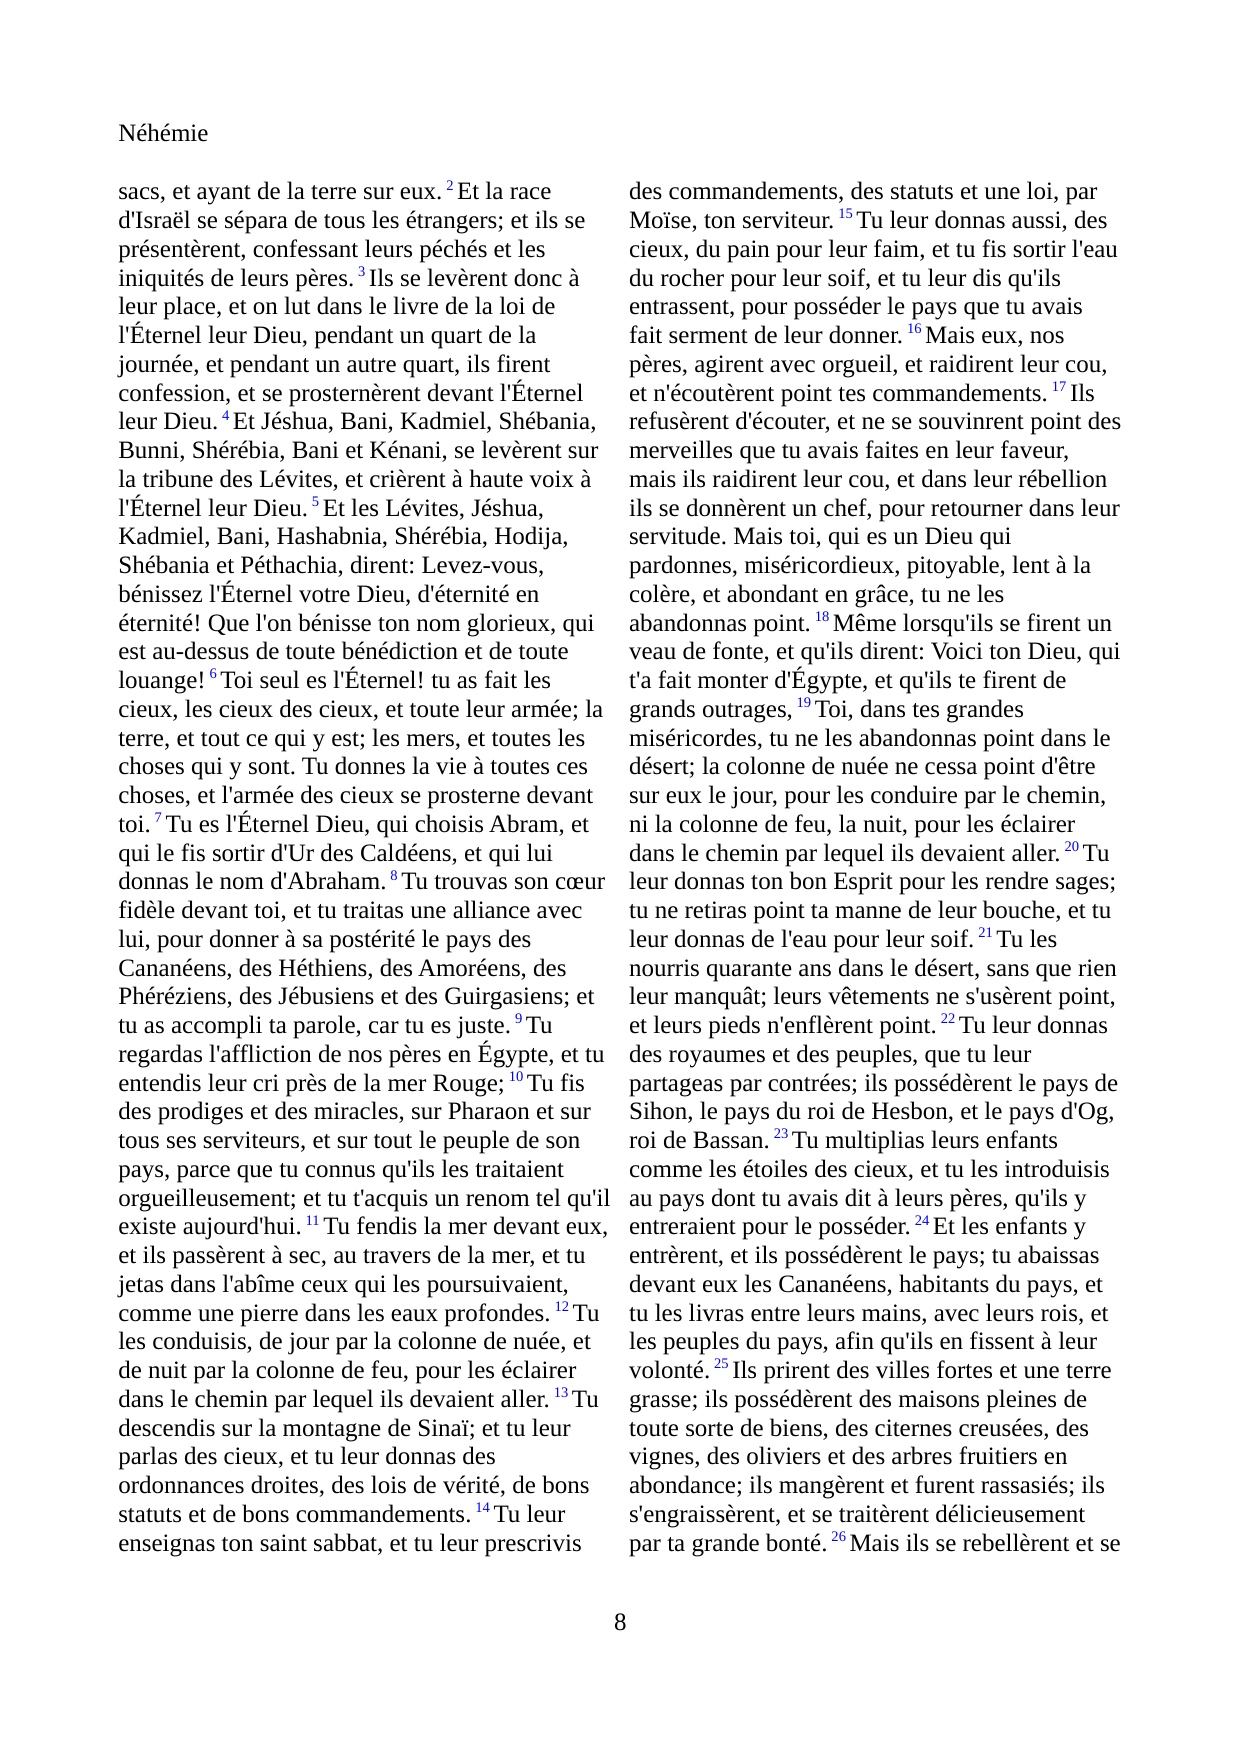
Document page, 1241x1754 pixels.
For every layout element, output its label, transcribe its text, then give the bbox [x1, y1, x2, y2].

text des commandements, des statuts et une loi, par Moïse, ton serviteur. 15 Tu leur donnas aussi, des cieux, du pain pour leur faim, et tu fis sortir l'eau du rocher pour leur soif, et tu leur dis qu'ils entrassent, pour posséder le pays que tu avais fait serment de leur donner. 16 Mais eux, nos pères, agirent avec orgueil, et raidirent leur cou, et n'écoutèrent point tes commandements. 17 Ils refusèrent d'écouter, et ne se souvinrent point des merveilles que tu avais faites en leur faveur, mais ils raidirent leur cou, et dans leur rébellion ils se donnèrent un chef, pour retourner dans leur servitude. Mais toi, qui es un Dieu qui pardonnes, miséricordieux, pitoyable, lent à la colère, et abondant en grâce, tu ne les abandonnas point. 18 Même lorsqu'ils se firent un veau de fonte, et qu'ils dirent: Voici ton Dieu, qui t'a fait monter d'Égypte, et qu'ils te firent de grands outrages, 19 Toi, dans tes grandes miséricordes, tu ne les abandonnas point dans le désert; la colonne de nuée ne cessa point d'être sur eux le jour, pour les conduire par le chemin, ni la colonne de feu, la nuit, pour les éclairer dans le chemin par lequel ils devaient aller. 20 Tu leur donnas ton bon Esprit pour les rendre sages; tu ne retiras point ta manne de leur bouche, et tu leur donnas de l'eau pour leur soif. 21 Tu les nourris quarante ans dans le désert, sans que rien leur manquât; leurs vêtements ne s'usèrent point, et leurs pieds n'enflèrent point. 22 Tu leur donnas des royaumes et des peuples, que tu leur partageas par contrées; ils possédèrent le pays de Sihon, le pays du roi de Hesbon, et le pays d'Og, roi de Bassan. 23 Tu multiplias leurs enfants comme les étoiles des cieux, et tu les introduisis au pays dont tu avais dit à leurs pères, qu'ils y entreraient pour le posséder. 24 Et les enfants y entrèrent, et ils possédèrent le pays; tu abaissas devant eux les Cananéens, habitants du pays, et tu les livras entre leurs mains, avec leurs rois, et les peuples du pays, afin qu'ils en fissent à leur volonté. 25 Ils prirent des villes fortes et une terre grasse; ils possédèrent des maisons pleines de toute sorte de biens, des citernes creusées, des vignes, des oliviers et des arbres fruitiers en abondance; ils mangèrent et furent rassasiés; ils s'engraissèrent, et se traitèrent délicieusement par ta grande bonté. 26 Mais ils se rebellèrent et se [629, 176, 1122, 1556]
text sacs, et ayant de la terre sur eux. 2 Et la race d'Israël se sépara de tous les étrangers; et ils se présentèrent, confessant leurs péchés et les iniquités de leurs pères. 3 Ils se levèrent donc à leur place, et on lut dans le livre de la loi de l'Éternel leur Dieu, pendant un quart de la journée, et pendant un autre quart, ils firent confession, et se prosternèrent devant l'Éternel leur Dieu. 4 Et Jéshua, Bani, Kadmiel, Shébania, Bunni, Shérébia, Bani et Kénani, se levèrent sur la tribune des Lévites, et crièrent à haute voix à l'Éternel leur Dieu. 5 Et les Lévites, Jéshua, Kadmiel, Bani, Hashabnia, Shérébia, Hodija, Shébania et Péthachia, dirent: Levez-vous, bénissez l'Éternel votre Dieu, d'éternité en éternité! Que l'on bénisse ton nom glorieux, qui est au-dessus de toute bénédiction et de toute louange! 6 Toi seul es l'Éternel! tu as fait les cieux, les cieux des cieux, et toute leur armée; la terre, et tout ce qui y est; les mers, et toutes les choses qui y sont. Tu donnes la vie à toutes ces choses, et l'armée des cieux se prosterne devant toi. 7 Tu es l'Éternel Dieu, qui choisis Abram, et qui le fis sortir d'Ur des Caldéens, et qui lui donnas le nom d'Abraham. 8 Tu trouvas son cœur fidèle devant toi, et tu traitas une alliance avec lui, pour donner à sa postérité le pays des Cananéens, des Héthiens, des Amoréens, des Phéréziens, des Jébusiens et des Guirgasiens; et tu as accompli ta parole, car tu es juste. 9 Tu regardas l'affliction de nos pères en Égypte, et tu entendis leur cri près de la mer Rouge; 10 Tu fis des prodiges et des miracles, sur Pharaon et sur tous ses serviteurs, et sur tout le peuple de son pays, parce que tu connus qu'ils les traitaient orgueilleusement; et tu t'acquis un renom tel qu'il existe aujourd'hui. 11 Tu fendis la mer devant eux, et ils passèrent à sec, au travers de la mer, et tu jetas dans l'abîme ceux qui les poursuivaient, comme une pierre dans les eaux profondes. 12 Tu les conduisis, de jour par la colonne de nuée, et de nuit par la colonne de feu, pour les éclairer dans le chemin par lequel ils devaient aller. 13 Tu descendis sur la montagne de Sinaï; et tu leur parlas des cieux, et tu leur donnas des ordonnances droites, des lois de vérité, de bons statuts et de bons commandements. 14 Tu leur enseignas ton saint sabbat, et tu leur prescrivis [118, 176, 611, 1556]
